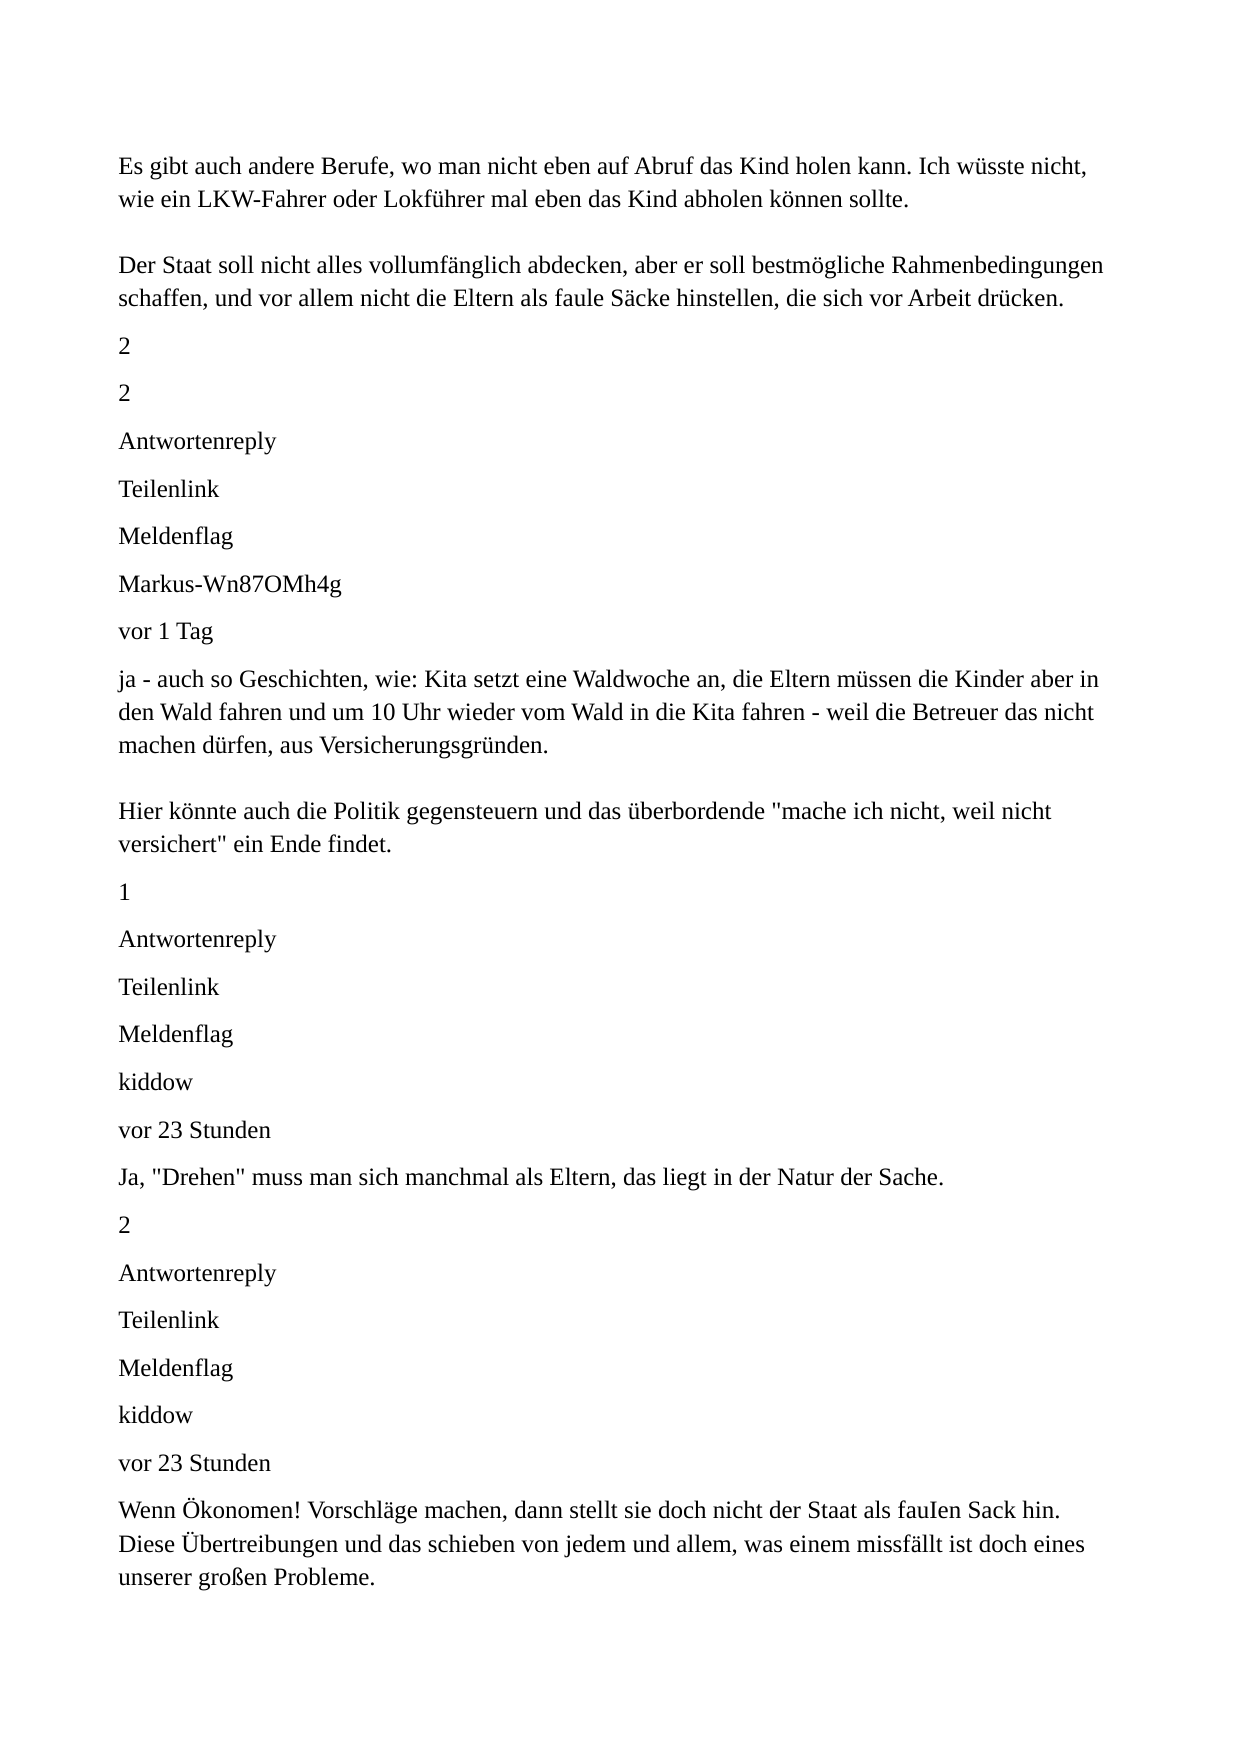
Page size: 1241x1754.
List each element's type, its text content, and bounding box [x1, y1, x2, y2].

text Meldenflag [118, 1353, 1122, 1382]
text 2 [118, 378, 1122, 407]
text kiddow [118, 1400, 1122, 1429]
text Teilenlink [118, 474, 1122, 502]
text 1 [118, 877, 1122, 906]
text Antwortenreply [118, 426, 1122, 455]
text 2 [118, 331, 1122, 359]
text kiddow [118, 1067, 1122, 1096]
text Antwortenreply [118, 924, 1122, 953]
text Meldenflag [118, 521, 1122, 550]
text Meldenflag [118, 1019, 1122, 1048]
text vor 23 Stunden [118, 1448, 1122, 1477]
text vor 1 Tag [118, 616, 1122, 645]
text Markus-Wn87OMh4g [118, 569, 1122, 598]
text Antwortenreply [118, 1258, 1122, 1286]
text ja - auch so Geschichten, wie: Kita setzt eine Waldwoche an, die Eltern müssen die Kinder aber in den Wald fahren und um 10 Uhr wieder vom Wald in die Kita fahren - weil die Betreuer das nicht machen dürfen, aus Versicherungsgründen. Hier könnte auch die Politik gegensteuern und das überbordende "mache ich nicht, weil nicht versichert" ein Ende findet. [118, 664, 1122, 858]
text Es gibt auch andere Berufe, wo man nicht eben auf Abruf das Kind holen kann. Ich wüsste nicht, wie ein LKW-Fahrer oder Lokführer mal eben das Kind abholen können sollte. Der Staat soll nicht alles vollumfänglich abdecken, aber er soll bestmögliche Rahmenbedingungen schaffen, und vor allem nicht die Eltern als faule Säcke hinstellen, die sich vor Arbeit drücken. [118, 118, 1122, 312]
text Ja, "Drehen" muss man sich manchmal als Eltern, das liegt in der Natur der Sache. [118, 1162, 1122, 1191]
text Teilenlink [118, 1305, 1122, 1334]
text Wenn Ökonomen! Vorschläge machen, dann stellt sie doch nicht der Staat als fauIen Sack hin. Diese Übertreibungen und das schieben von jedem und allem, was einem missfällt ist doch eines unserer großen Probleme. [118, 1496, 1122, 1590]
text vor 23 Stunden [118, 1115, 1122, 1143]
text 2 [118, 1210, 1122, 1239]
text Teilenlink [118, 972, 1122, 1001]
